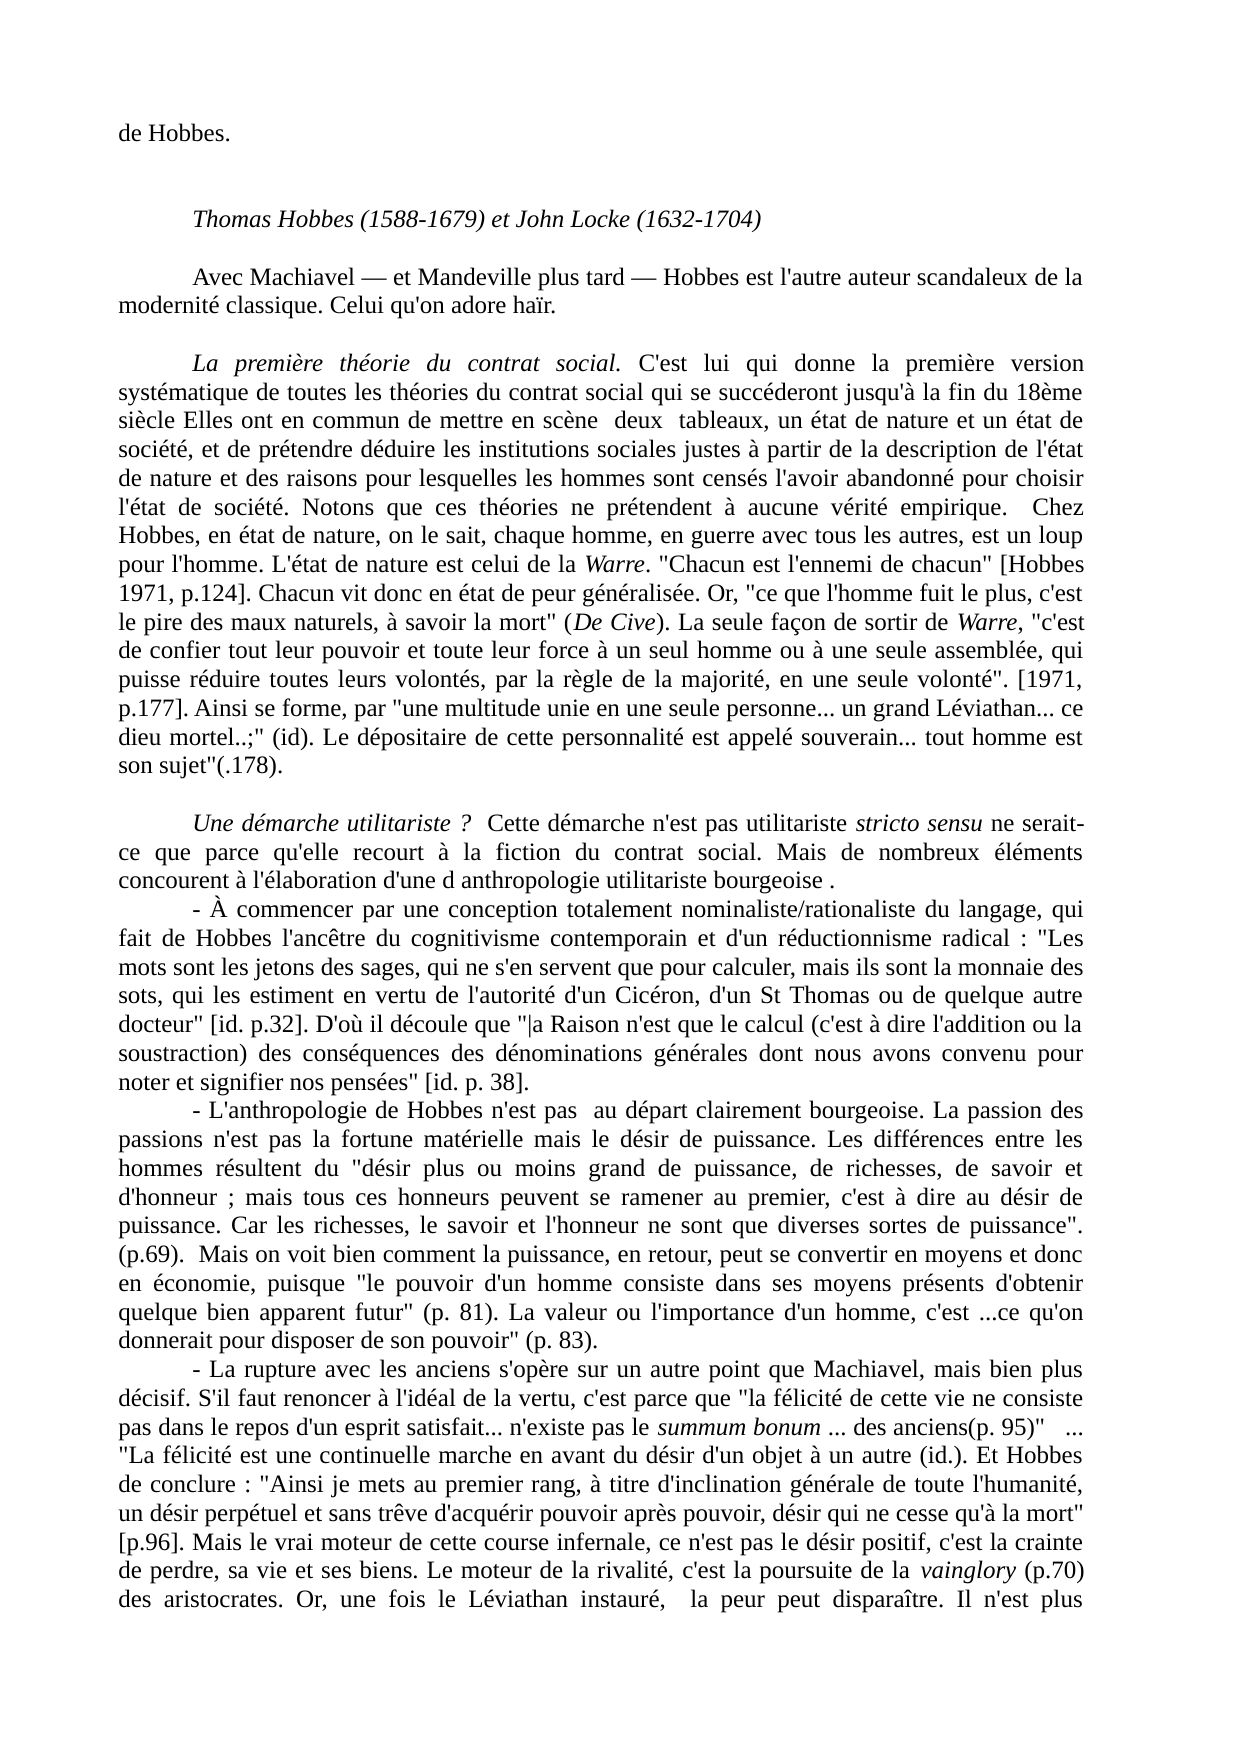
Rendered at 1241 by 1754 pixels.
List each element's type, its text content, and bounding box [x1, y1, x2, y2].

text Thomas Hobbes (1588-1679) et John Locke (1632-1704) [118, 204, 1084, 233]
text Avec Machiavel — et Mandeville plus tard — Hobbes est l'autre auteur scandaleux de la modernité classique. Celui qu'on adore haïr. [118, 262, 1084, 319]
text Une démarche utilitariste ? Cette démarche n'est pas utilitariste stricto sensu ne serait-ce que parce qu'elle recourt à la fiction du contrat social. Mais de nombreux éléments concourent à l'élaboration d'une d anthropologie utilitariste bourgeoise . [118, 808, 1084, 894]
text La première théorie du contrat social. C'est lui qui donne la première version systématique de toutes les théories du contrat social qui se succéderont jusqu'à la fin du 18ème siècle Elles ont en commun de mettre en scène deux tableaux, un état de nature et un état de société, et de prétendre déduire les institutions sociales justes à partir de la description de l'état de nature et des raisons pour lesquelles les hommes sont censés l'avoir abandonné pour choisir l'état de société. Notons que ces théories ne prétendent à aucune vérité empirique. Chez Hobbes, en état de nature, on le sait, chaque homme, en guerre avec tous les autres, est un loup pour l'homme. L'état de nature est celui de la Warre. "Chacun est l'ennemi de chacun" [Hobbes 1971, p.124]. Chacun vit donc en état de peur généralisée. Or, "ce que l'homme fuit le plus, c'est le pire des maux naturels, à savoir la mort" (De Cive). La seule façon de sortir de Warre, "c'est de confier tout leur pouvoir et toute leur force à un seul homme ou à une seule assemblée, qui puisse réduire toutes leurs volontés, par la règle de la majorité, en une seule volonté". [1971, p.177]. Ainsi se forme, par "une multitude unie en une seule personne... un grand Léviathan... ce dieu mortel..;" (id). Le dépositaire de cette personnalité est appelé souverain... tout homme est son sujet"(.178). [118, 348, 1084, 779]
text - La rupture avec les anciens s'opère sur un autre point que Machiavel, mais bien plus décisif. S'il faut renoncer à l'idéal de la vertu, c'est parce que "la félicité de cette vie ne consiste pas dans le repos d'un esprit satisfait... n'existe pas le summum bonum ... des anciens(p. 95)" ... "La félicité est une continuelle marche en avant du désir d'un objet à un autre (id.). Et Hobbes de conclure : "Ainsi je mets au premier rang, à titre d'inclination générale de toute l'humanité, un désir perpétuel et sans trêve d'acquérir pouvoir après pouvoir, désir qui ne cesse qu'à la mort" [p.96]. Mais le vrai moteur de cette course infernale, ce n'est pas le désir positif, c'est la crainte de perdre, sa vie et ses biens. Le moteur de la rivalité, c'est la poursuite de la vainglory (p.70) des aristocrates. Or, une fois le Léviathan instauré, la peur peut disparaître. Il n'est plus [118, 1354, 1084, 1613]
text de Hobbes. [118, 118, 1084, 147]
text - L'anthropologie de Hobbes n'est pas au départ clairement bourgeoise. La passion des passions n'est pas la fortune matérielle mais le désir de puissance. Les différences entre les hommes résultent du "désir plus ou moins grand de puissance, de richesses, de savoir et d'honneur ; mais tous ces honneurs peuvent se ramener au premier, c'est à dire au désir de puissance. Car les richesses, le savoir et l'honneur ne sont que diverses sortes de puissance". (p.69). Mais on voit bien comment la puissance, en retour, peut se convertir en moyens et donc en économie, puisque "le pouvoir d'un homme consiste dans ses moyens présents d'obtenir quelque bien apparent futur" (p. 81). La valeur ou l'importance d'un homme, c'est ...ce qu'on donnerait pour disposer de son pouvoir" (p. 83). [118, 1096, 1084, 1354]
text - À commencer par une conception totalement nominaliste/rationaliste du langage, qui fait de Hobbes l'ancêtre du cognitivisme contemporain et d'un réductionnisme radical : "Les mots sont les jetons des sages, qui ne s'en servent que pour calculer, mais ils sont la monnaie des sots, qui les estiment en vertu de l'autorité d'un Cicéron, d'un St Thomas ou de quelque autre docteur" [id. p.32]. D'où il découle que "|a Raison n'est que le calcul (c'est à dire l'addition ou la soustraction) des conséquences des dénominations générales dont nous avons convenu pour noter et signifier nos pensées" [id. p. 38]. [118, 894, 1084, 1096]
